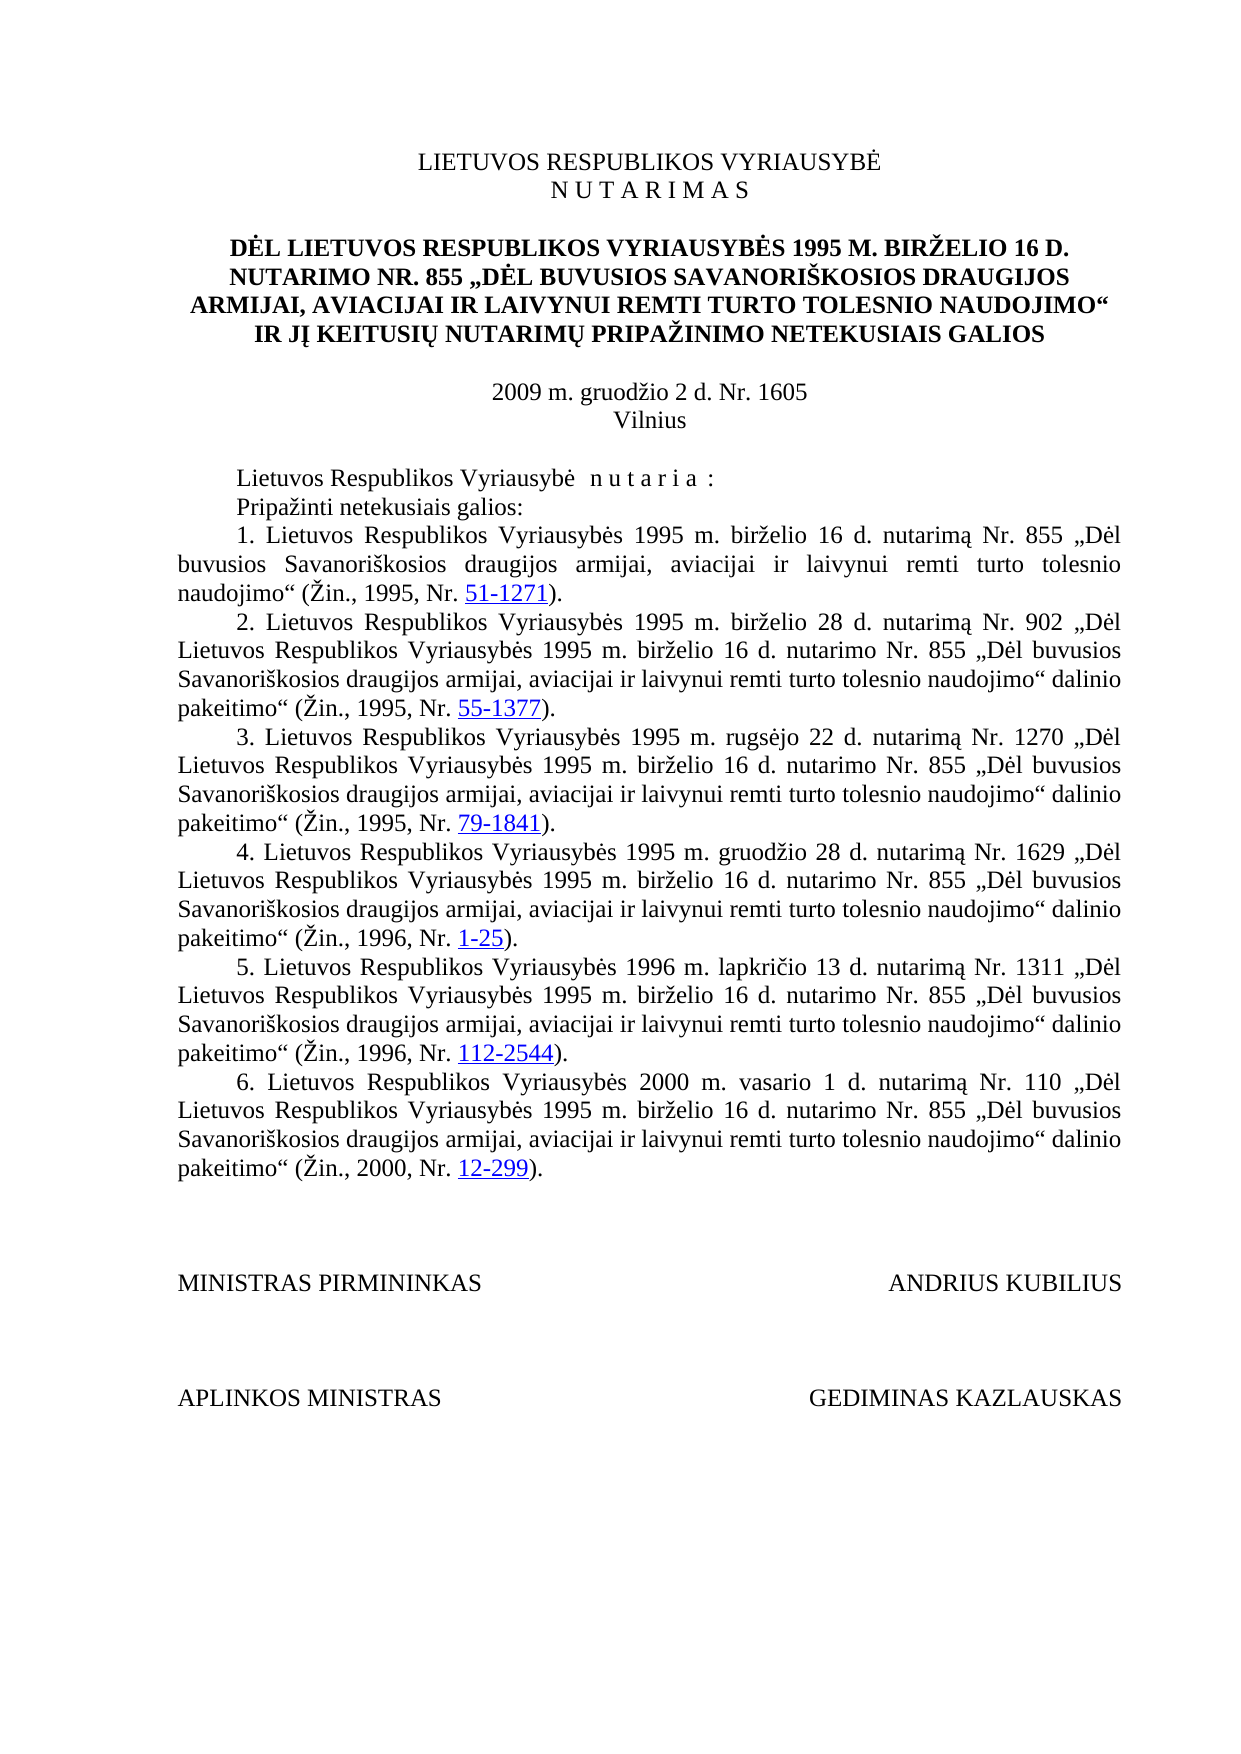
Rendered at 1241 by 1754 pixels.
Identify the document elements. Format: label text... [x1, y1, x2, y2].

text APLINKOS MINISTRAS GEDIMINAS KAZLAUSKAS [177, 1383, 1122, 1412]
text 2. Lietuvos Respublikos Vyriausybės 1995 m. birželio 28 d. nutarimą Nr. 902 „Dėl Lietuvos Respublikos Vyriausybės 1995 m. birželio 16 d. nutarimo Nr. 855 „Dėl buvusios Savanoriškosios draugijos armijai, aviacijai ir laivynui remti turto tolesnio naudojimo“ dalinio pakeitimo“ (Žin., 1995, Nr. 55-1377). [177, 607, 1122, 722]
text Pripažinti netekusiais galios: [177, 492, 1122, 521]
text NUTARIMAS [177, 176, 1122, 204]
text MINISTRAS PIRMININKAS ANDRIUS KUBILIUS [177, 1268, 1122, 1297]
text 1. Lietuvos Respublikos Vyriausybės 1995 m. birželio 16 d. nutarimą Nr. 855 „Dėl buvusios Savanoriškosios draugijos armijai, aviacijai ir laivynui remti turto tolesnio naudojimo“ (Žin., 1995, Nr. 51-1271). [177, 521, 1122, 607]
text DĖL LIETUVOS RESPUBLIKOS VYRIAUSYBĖS 1995 M. BIRŽELIO 16 D. NUTARIMO NR. 855 „DĖL BUVUSIOS SAVANORIŠKOSIOS DRAUGIJOS ARMIJAI, AVIACIJAI IR LAIVYNUI REMTI TURTO TOLESNIO NAUDOJIMO“ IR JĮ KEITUSIŲ NUTARIMŲ PRIPAŽINIMO NETEKUSIAIS GALIOS [177, 233, 1122, 348]
text 2009 m. gruodžio 2 d. Nr. 1605 [177, 377, 1122, 406]
text 4. Lietuvos Respublikos Vyriausybės 1995 m. gruodžio 28 d. nutarimą Nr. 1629 „Dėl Lietuvos Respublikos Vyriausybės 1995 m. birželio 16 d. nutarimo Nr. 855 „Dėl buvusios Savanoriškosios draugijos armijai, aviacijai ir laivynui remti turto tolesnio naudojimo“ dalinio pakeitimo“ (Žin., 1996, Nr. 1-25). [177, 837, 1122, 952]
text Lietuvos Respublikos Vyriausybė [177, 147, 1122, 176]
text Vilnius [177, 406, 1122, 434]
text Lietuvos Respublikos Vyriausybė nutaria: [177, 463, 1122, 492]
text 3. Lietuvos Respublikos Vyriausybės 1995 m. rugsėjo 22 d. nutarimą Nr. 1270 „Dėl Lietuvos Respublikos Vyriausybės 1995 m. birželio 16 d. nutarimo Nr. 855 „Dėl buvusios Savanoriškosios draugijos armijai, aviacijai ir laivynui remti turto tolesnio naudojimo“ dalinio pakeitimo“ (Žin., 1995, Nr. 79-1841). [177, 722, 1122, 837]
text 6. Lietuvos Respublikos Vyriausybės 2000 m. vasario 1 d. nutarimą Nr. 110 „Dėl Lietuvos Respublikos Vyriausybės 1995 m. birželio 16 d. nutarimo Nr. 855 „Dėl buvusios Savanoriškosios draugijos armijai, aviacijai ir laivynui remti turto tolesnio naudojimo“ dalinio pakeitimo“ (Žin., 2000, Nr. 12-299). [177, 1067, 1122, 1182]
text 5. Lietuvos Respublikos Vyriausybės 1996 m. lapkričio 13 d. nutarimą Nr. 1311 „Dėl Lietuvos Respublikos Vyriausybės 1995 m. birželio 16 d. nutarimo Nr. 855 „Dėl buvusios Savanoriškosios draugijos armijai, aviacijai ir laivynui remti turto tolesnio naudojimo“ dalinio pakeitimo“ (Žin., 1996, Nr. 112-2544). [177, 952, 1122, 1067]
